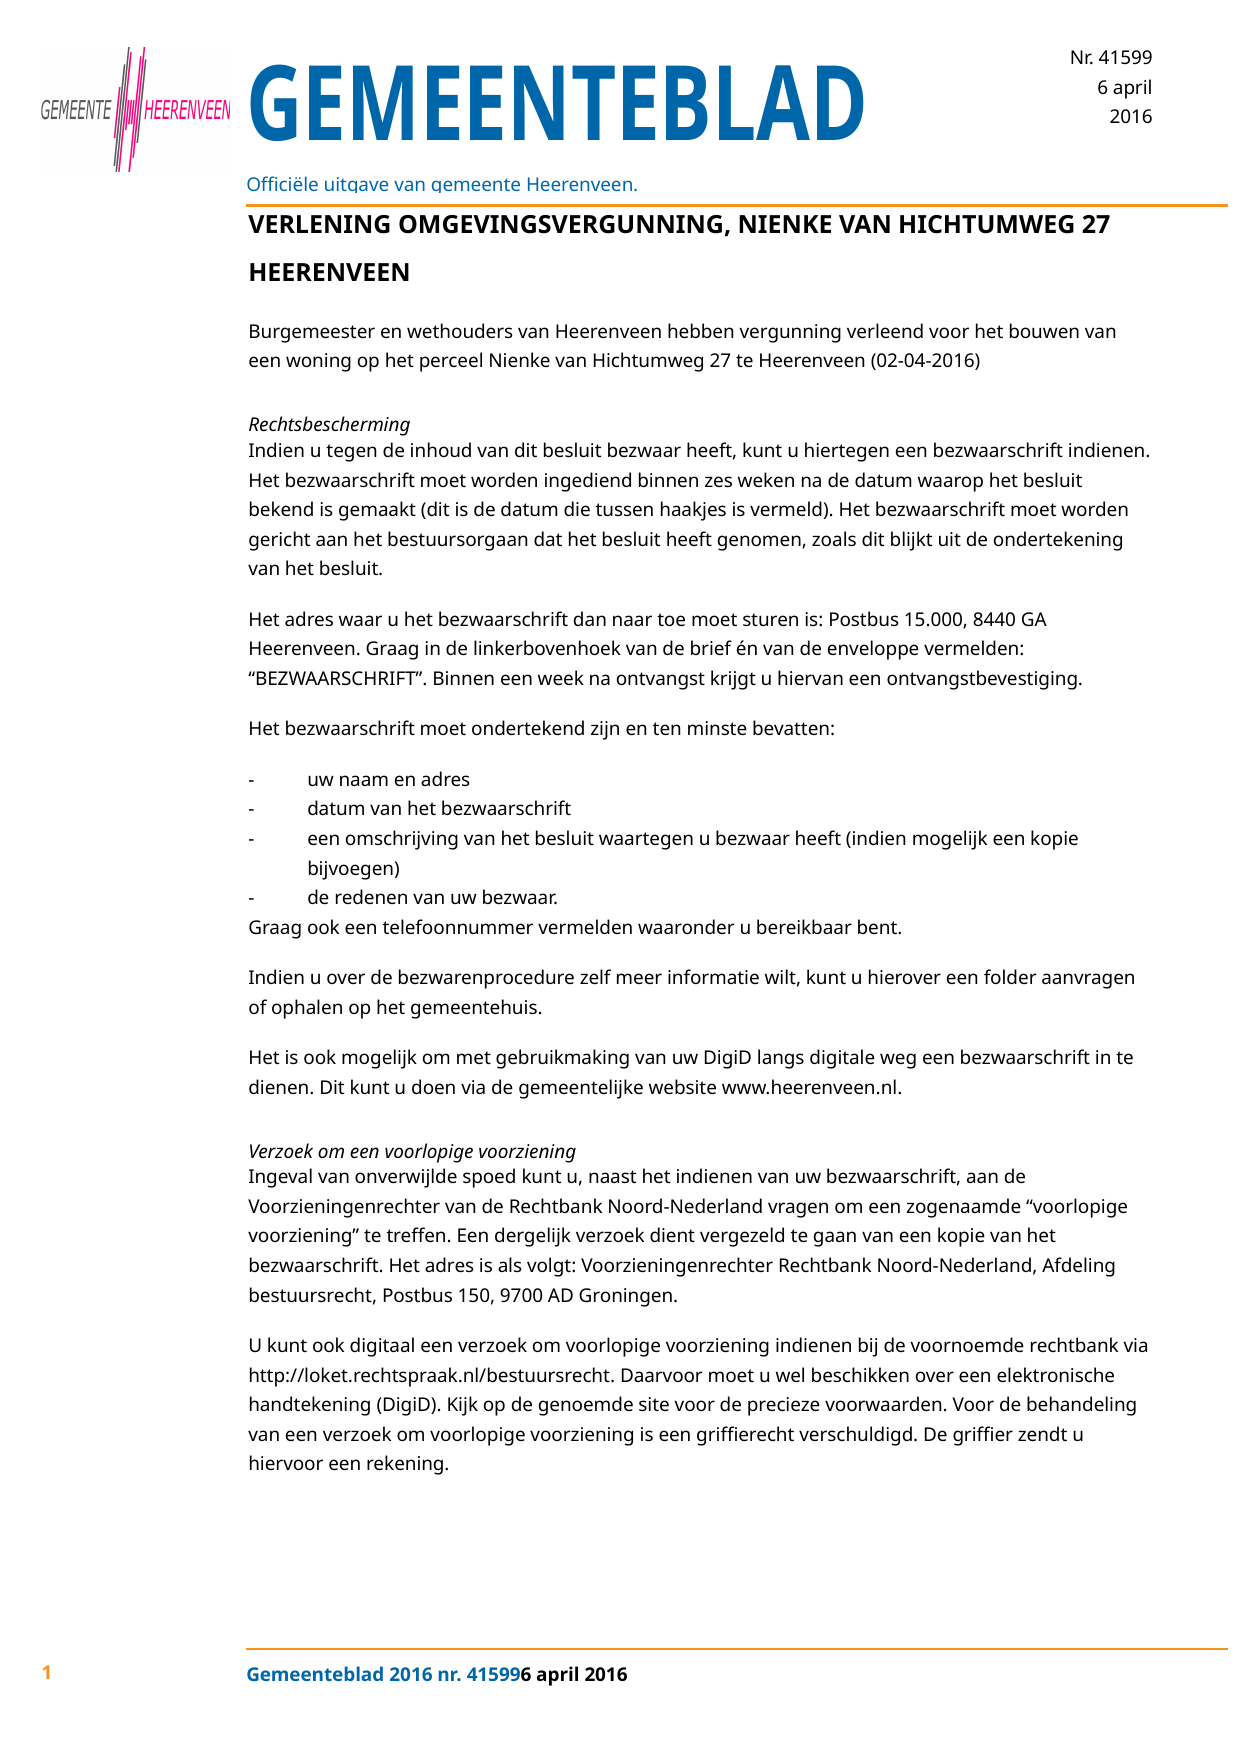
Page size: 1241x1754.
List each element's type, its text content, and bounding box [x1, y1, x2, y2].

text Verzoek om een voorlopige voorziening [248, 1138, 1152, 1163]
list een omschrijving van het besluit waartegen u bezwaar heeft (indien mogelijk een kopie bijvoegen) [248, 825, 1152, 880]
list datum van het bezwaarschrift [248, 796, 1152, 821]
text Rechtsbescherming [248, 411, 1152, 437]
text U kunt ook digitaal een verzoek om voorlopige voorziening indienen bij de voornoemde rechtbank via http://loket.rechtspraak.nl/bestuursrecht. Daarvoor moet u wel beschikken over een elektronische handtekening (DigiD). Kijk op de genoemde site voor de precieze voorwaarden. Voor de behandeling van een verzoek om voorlopige voorziening is een griffierecht verschuldigd. De griffier zendt u hiervoor een rekening. [248, 1332, 1152, 1476]
text Ingeval van onverwijlde spoed kunt u, naast het indienen van uw bezwaarschrift, aan de Voorzieningenrechter van de Rechtbank Noord-Nederland vragen om een zogenaamde “voorlopige voorziening” te treffen. Een dergelijk verzoek dient vergezeld te gaan van een kopie van het bezwaarschrift. Het adres is als volgt: Voorzieningenrechter Rechtbank Noord-Nederland, Afdeling bestuursrecht, Postbus 150, 9700 AD Groningen. [248, 1163, 1152, 1308]
text Het bezwaarschrift moet ondertekend zijn en ten minste bevatten: [248, 716, 1152, 741]
picture [41, 47, 231, 172]
text VERLENING OMGEVINGSVERGUNNING, NIENKE VAN HICHTUMWEG 27 HEERENVEEN [248, 207, 1152, 288]
text Het is ook mogelijk om met gebruikmaking van uw DigiD langs digitale weg een bezwaarschrift in te dienen. Dit kunt u doen via de gemeentelijke website www.heerenveen.nl. [248, 1044, 1152, 1099]
text Het adres waar u het bezwaarschrift dan naar toe moet sturen is: Postbus 15.000, 8440 GA Heerenveen. Graag in de linkerbovenhoek van de brief én van de enveloppe vermelden: “BEZWAARSCHRIFT”. Binnen een week na ontvangst krijgt u hiervan een ontvangstbevestiging. [248, 606, 1152, 691]
list de redenen van uw bezwaar. [248, 884, 1152, 910]
text Indien u over de bezwarenprocedure zelf meer informatie wilt, kunt u hierover een folder aanvragen of ophalen op het gemeentehuis. [248, 964, 1152, 1019]
text Burgemeester en wethouders van Heerenveen hebben vergunning verleend voor het bouwen van een woning op het perceel Nienke van Hichtumweg 27 te Heerenveen (02-04-2016) [248, 318, 1152, 373]
text Indien u tegen de inhoud van dit besluit bezwaar heeft, kunt u hiertegen een bezwaarschrift indienen. Het bezwaarschrift moet worden ingediend binnen zes weken na de datum waarop het besluit bekend is gemaakt (dit is de datum die tussen haakjes is vermeld). Het bezwaarschrift moet worden gericht aan het bestuursorgaan dat het besluit heeft genomen, zoals dit blijkt uit de ondertekening van het besluit. [248, 437, 1152, 581]
text Graag ook een telefoonnummer vermelden waaronder u bereikbaar bent. [248, 914, 1152, 939]
list uw naam en adres [248, 766, 1152, 792]
